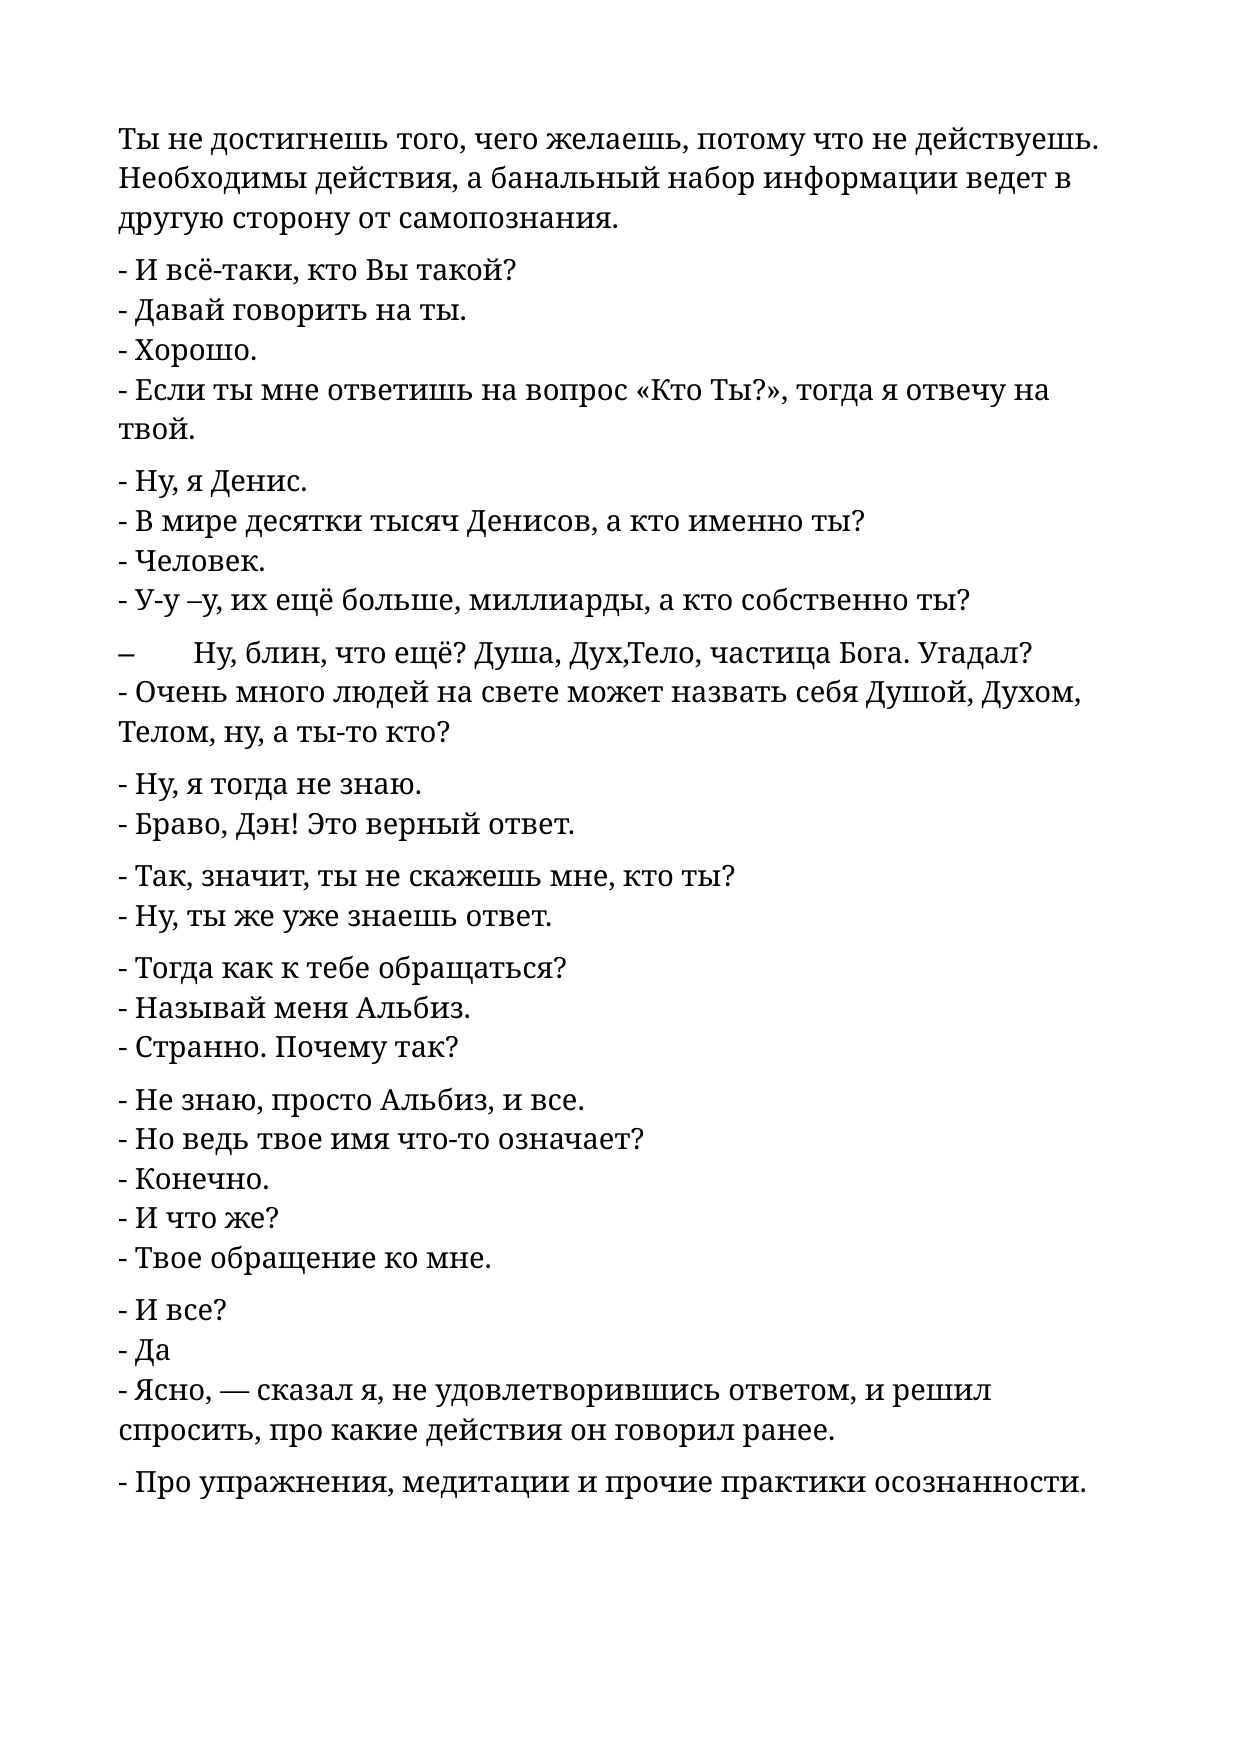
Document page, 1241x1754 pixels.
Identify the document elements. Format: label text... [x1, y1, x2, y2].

text - Не знаю, просто Альбиз, и все. - Но ведь твое имя что-то означает? - Конечно. - И что же? - Твое обращение ко мне. [118, 1079, 1122, 1277]
list - Так, значит, ты не скажешь мне, кто ты? - Ну, ты же уже знаешь ответ. [118, 855, 1122, 935]
text - Ну, я Денис. - В мире десятки тысяч Денисов, а кто именно ты? - Человек. - У-у –у, их ещё больше, миллиарды, а кто собственно ты? [118, 461, 1122, 619]
list - Про упражнения, медитации и прочие практики осознанности. [118, 1461, 1122, 1540]
text - И все? - Да - Ясно, — сказал я, не удовлетворившись ответом, и решил спросить, про какие действия он говорил ранее. [118, 1290, 1122, 1448]
list - Ну, я тогда не знаю. - Браво, Дэн! Это верный ответ. [118, 763, 1122, 843]
text Ты не достигнешь того, чего желаешь, потому что не действуешь. Необходимы действия, а банальный набор информации ведет в другую сторону от самопознания. [118, 118, 1122, 237]
list - Тогда как к тебе обращаться? - Называй меня Альбиз. - Странно. Почему так? [118, 947, 1122, 1066]
text - И всё-таки, кто Вы такой? - Давай говорить на ты. - Хорошо. - Если ты мне ответишь на вопрос «Кто Ты?», тогда я отвечу на твой. [118, 250, 1122, 448]
list Ну, блин, что ещё? Душа, Дух,Тело, частица Бога. Угадал? - Очень много людей на свете может назвать себя Душой, Духом, Телом, ну, а ты-то кто? [118, 632, 1122, 751]
